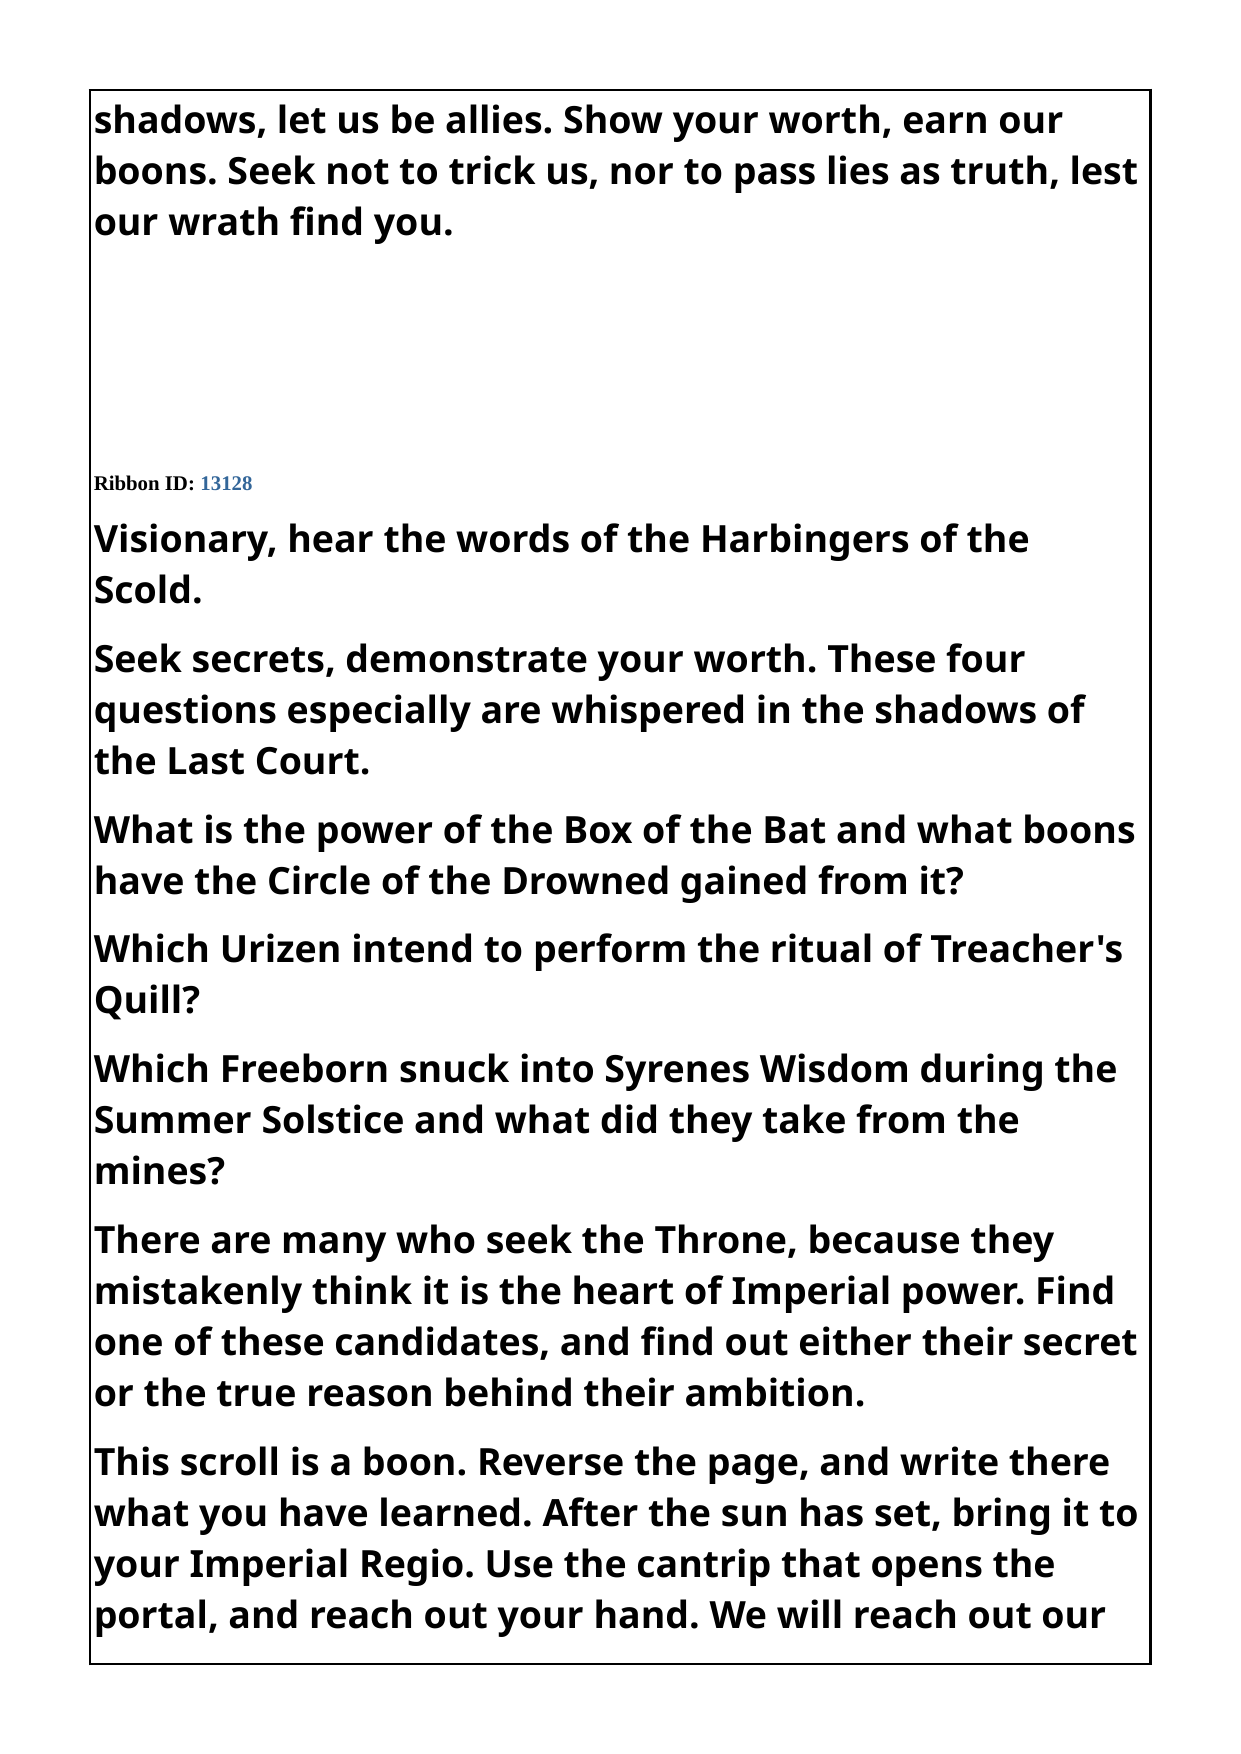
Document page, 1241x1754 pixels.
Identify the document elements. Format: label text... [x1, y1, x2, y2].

text Which Freeborn snuck into Syrenes Wisdom during the Summer Solstice and what did they take from the mines? [93, 1043, 1147, 1196]
text There are many who seek the Throne, because they mistakenly think it is the heart of Imperial power. Find one of these candidates, and find out either their secret or the true reason behind their ambition. [93, 1213, 1147, 1418]
text Ribbon ID: 13128 [93, 471, 1147, 495]
text Which Urizen intend to perform the ritual of Treacher's Quill? [93, 923, 1147, 1025]
text Seek secrets, demonstrate your worth. These four questions especially are whispered in the shadows of the Last Court. [93, 632, 1147, 785]
text What is the power of the Box of the Bat and what boons have the Circle of the Drowned gained from it? [93, 803, 1147, 905]
text Visionary, hear the words of the Harbingers of the Scold. [93, 512, 1147, 614]
text shadows, let us be allies. Show your worth, earn our boons. Seek not to trick us, nor to pass lies as truth, lest our wrath find you. [93, 93, 1147, 247]
text This scroll is a boon. Reverse the page, and write there what you have learned. After the sun has set, bring it to your Imperial Regio. Use the cantrip that opens the portal, and reach out your hand. We will reach out our [93, 1435, 1147, 1639]
